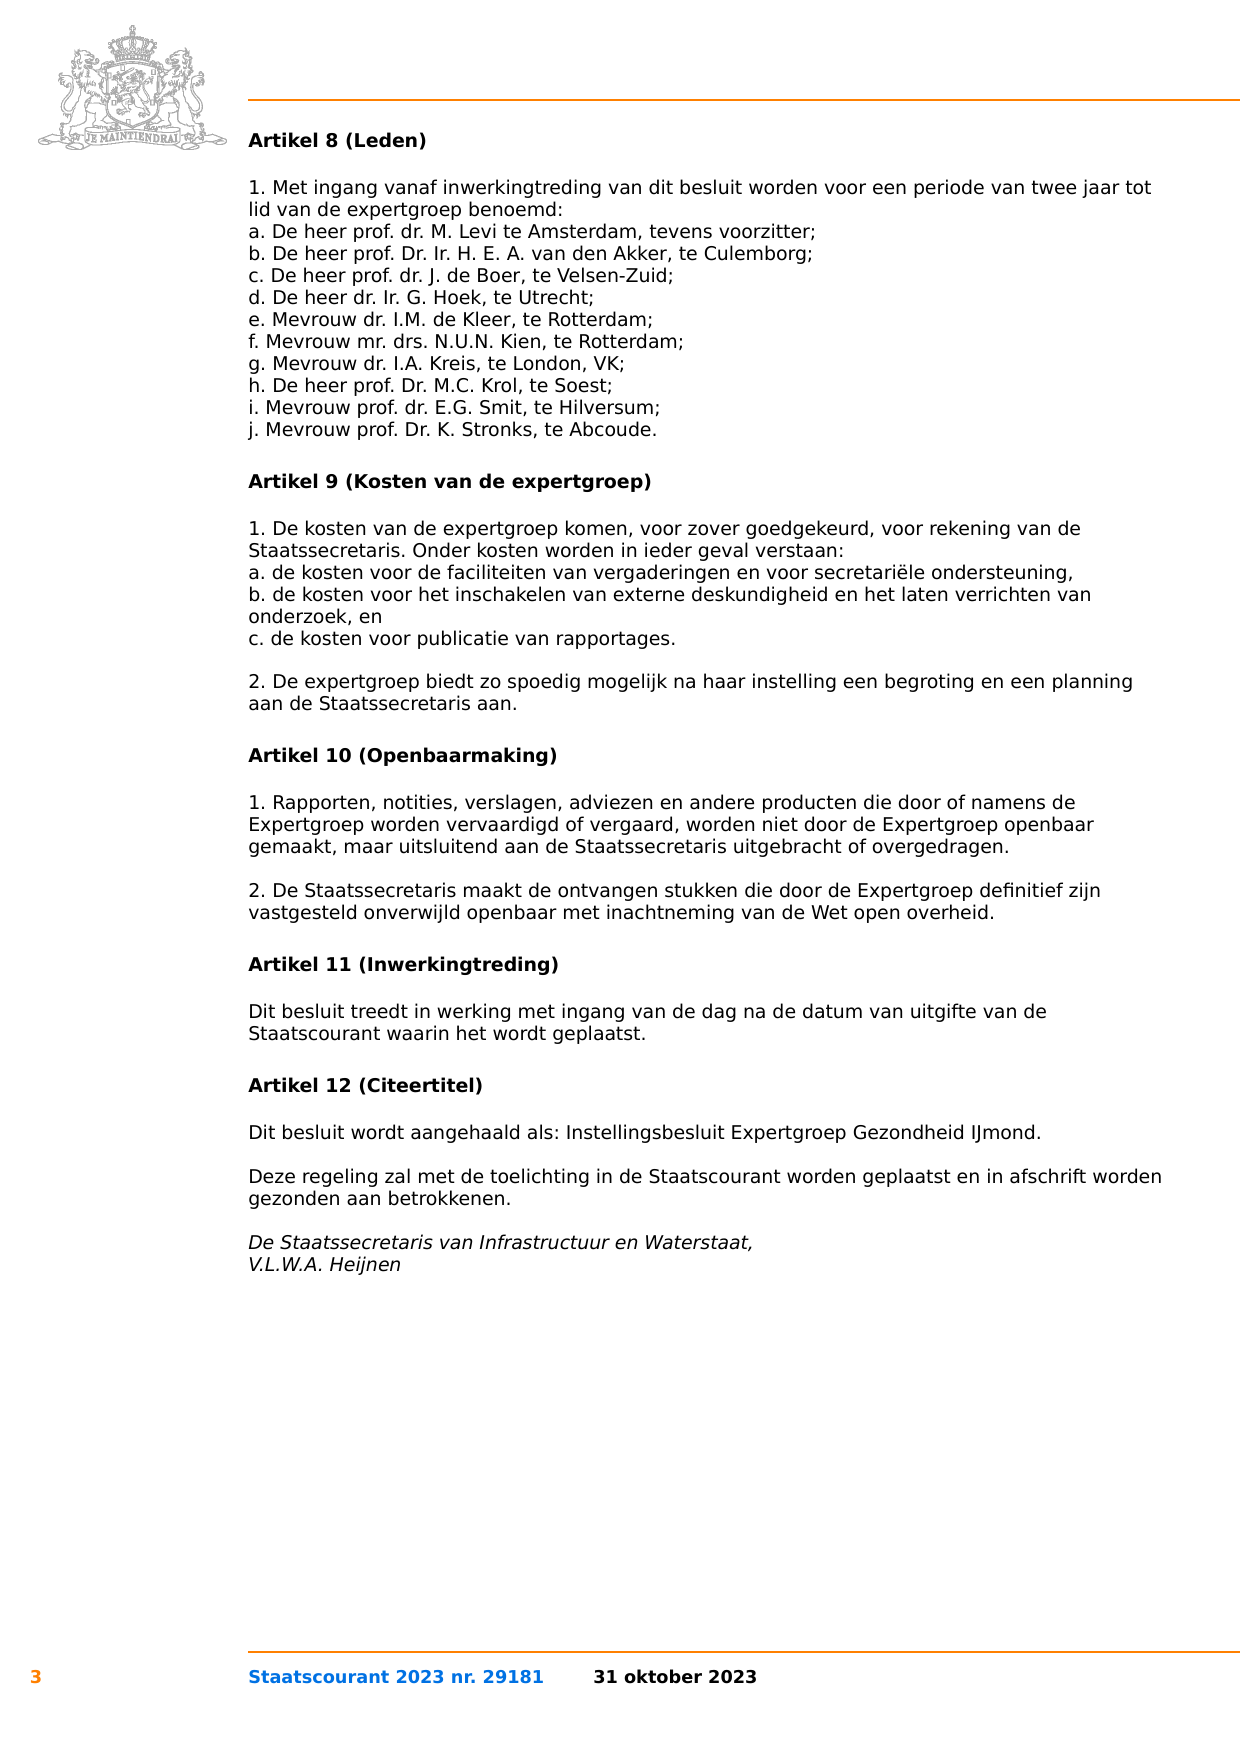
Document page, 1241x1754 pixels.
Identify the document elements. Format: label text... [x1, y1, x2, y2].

text g. Mevrouw dr. I.A. Kreis, te London, VK; [248, 353, 1163, 375]
text e. Mevrouw dr. I.M. de Kleer, te Rotterdam; [248, 309, 1163, 331]
text Deze regeling zal met de toelichting in de Staatscourant worden geplaatst en in afschrift worden gezonden aan betrokkenen. [248, 1166, 1163, 1210]
text 1. De kosten van de expertgroep komen, voor zover goedgekeurd, voor rekening van de Staatssecretaris. Onder kosten worden in ieder geval verstaan: [248, 518, 1163, 562]
picture [38, 25, 227, 150]
subtitle Artikel 11 (Inwerkingtreding) [248, 954, 1163, 976]
subtitle Artikel 12 (Citeertitel) [248, 1075, 1163, 1097]
subtitle Artikel 8 (Leden) [248, 130, 1163, 152]
text h. De heer prof. Dr. M.C. Krol, te Soest; [248, 375, 1163, 397]
text j. Mevrouw prof. Dr. K. Stronks, te Abcoude. [248, 419, 1163, 441]
text Dit besluit treedt in werking met ingang van de dag na de datum van uitgifte van de Staatscourant waarin het wordt geplaatst. [248, 1001, 1163, 1045]
subtitle Artikel 10 (Openbaarmaking) [248, 745, 1163, 767]
text f. Mevrouw mr. drs. N.U.N. Kien, te Rotterdam; [248, 331, 1163, 353]
text 2. De expertgroep biedt zo spoedig mogelijk na haar instelling een begroting en een planning aan de Staatssecretaris aan. [248, 671, 1163, 715]
text 1. Met ingang vanaf inwerkingtreding van dit besluit worden voor een periode van twee jaar tot lid van de expertgroep benoemd: [248, 177, 1163, 221]
text i. Mevrouw prof. dr. E.G. Smit, te Hilversum; [248, 397, 1163, 419]
text 2. De Staatssecretaris maakt de ontvangen stukken die door de Expertgroep definitief zijn vastgesteld onverwijld openbaar met inachtneming van de Wet open overheid. [248, 880, 1163, 924]
text d. De heer dr. Ir. G. Hoek, te Utrecht; [248, 287, 1163, 309]
text a. de kosten voor de faciliteiten van vergaderingen en voor secretariële ondersteuning, [248, 562, 1163, 583]
text 1. Rapporten, notities, verslagen, adviezen en andere producten die door of namens de Expertgroep worden vervaardigd of vergaard, worden niet door de Expertgroep openbaar gemaakt, maar uitsluitend aan de Staatssecretaris uitgebracht of overgedragen. [248, 792, 1163, 858]
text De Staatssecretaris van Infrastructuur en Waterstaat, V.L.W.A. Heijnen [248, 1232, 1163, 1276]
text c. de kosten voor publicatie van rapportages. [248, 627, 1163, 649]
subtitle Artikel 9 (Kosten van de expertgroep) [248, 471, 1163, 493]
text c. De heer prof. dr. J. de Boer, te Velsen-Zuid; [248, 265, 1163, 287]
text b. de kosten voor het inschakelen van externe deskundigheid en het laten verrichten van onderzoek, en [248, 583, 1163, 627]
text b. De heer prof. Dr. Ir. H. E. A. van den Akker, te Culemborg; [248, 243, 1163, 265]
text Dit besluit wordt aangehaald als: Instellingsbesluit Expertgroep Gezondheid IJmond. [248, 1122, 1163, 1144]
text a. De heer prof. dr. M. Levi te Amsterdam, tevens voorzitter; [248, 221, 1163, 243]
